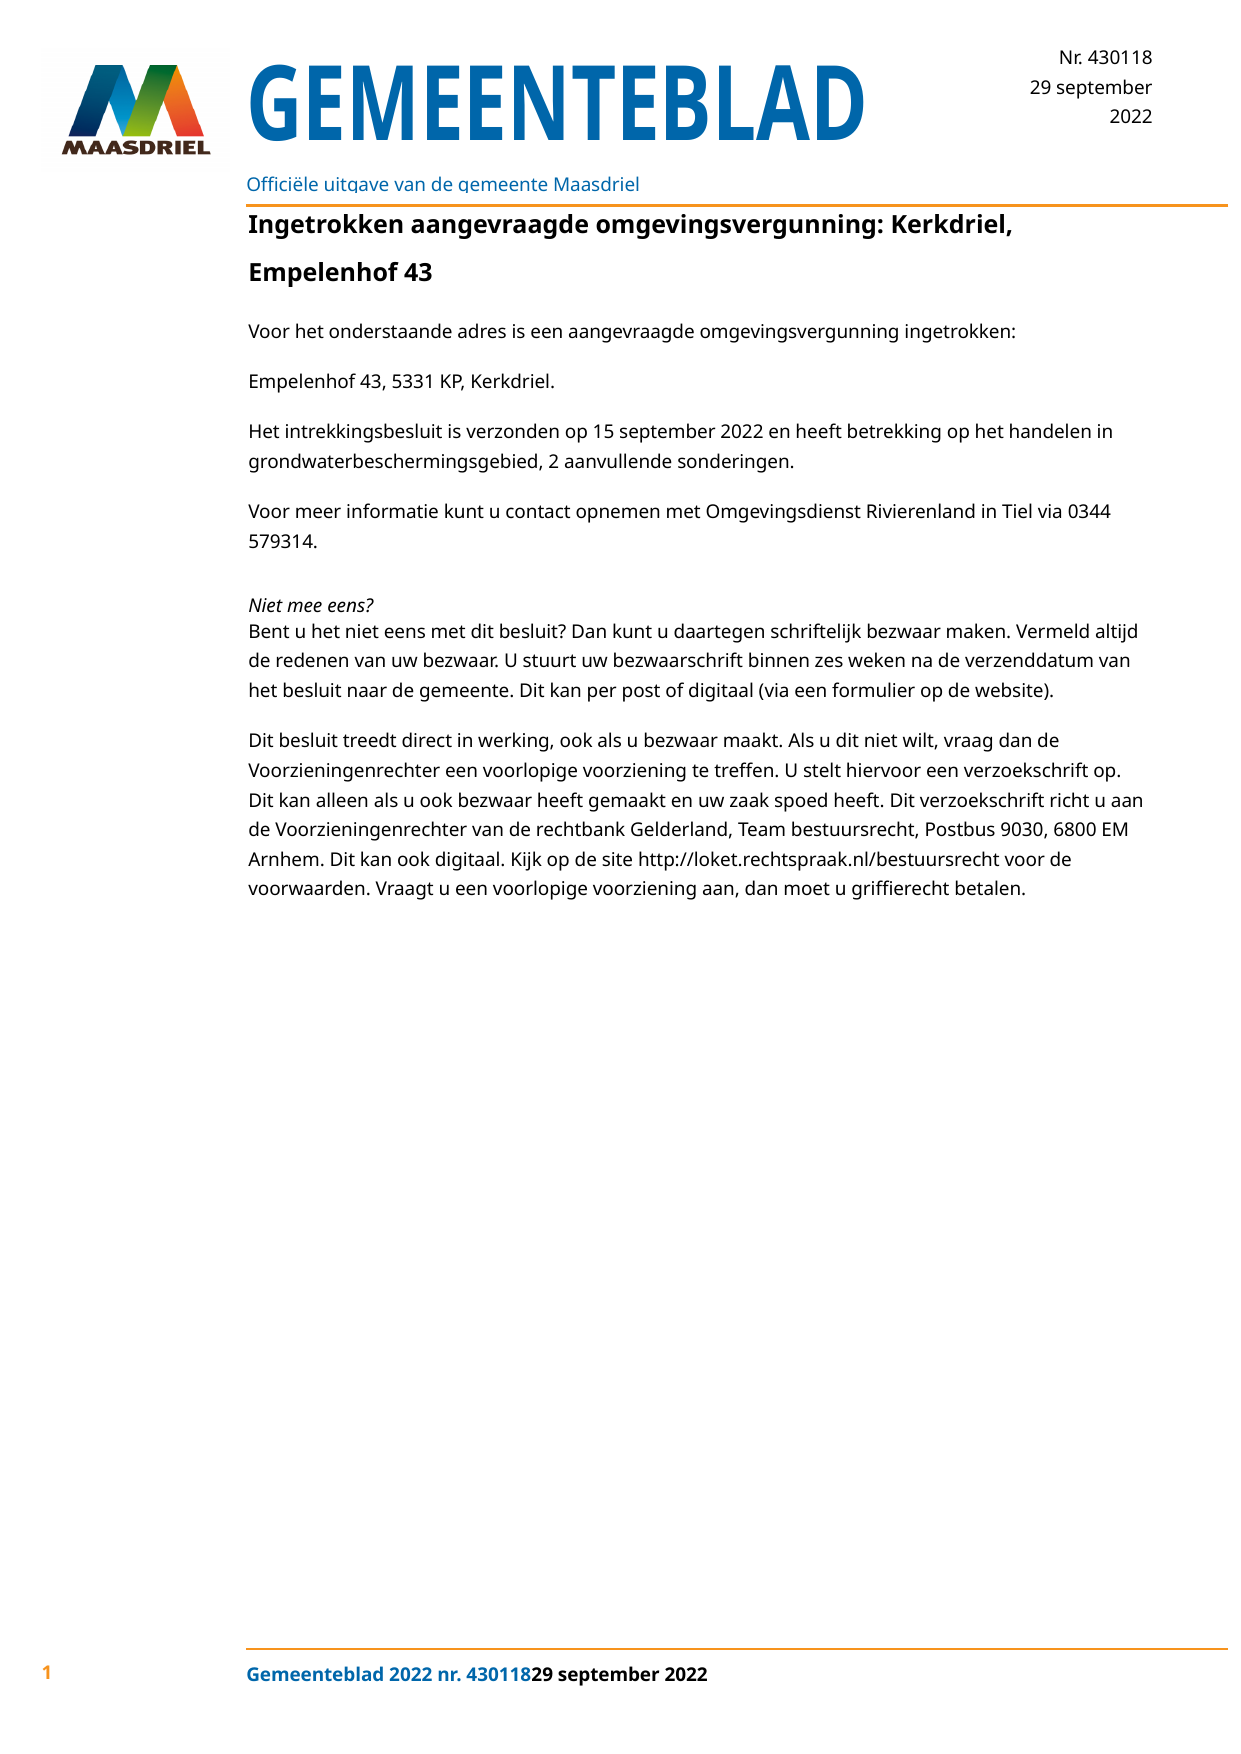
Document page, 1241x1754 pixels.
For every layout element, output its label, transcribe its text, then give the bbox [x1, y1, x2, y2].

text Ingetrokken aangevraagde omgevingsvergunning: Kerkdriel, Empelenhof 43 [248, 207, 1152, 288]
text Voor het onderstaande adres is een aangevraagde omgevingsvergunning ingetrokken: [248, 318, 1152, 344]
text Voor meer informatie kunt u contact opnemen met Omgevingsdienst Rivierenland in Tiel via 0344 579314. [248, 499, 1152, 554]
text Bent u het niet eens met dit besluit? Dan kunt u daartegen schriftelijk bezwaar maken. Vermeld altijd de redenen van uw bezwaar. U stuurt uw bezwaarschrift binnen zes weken na de verzenddatum van het besluit naar de gemeente. Dit kan per post of digitaal (via een formulier op de website). [248, 618, 1152, 703]
text Empelenhof 43, 5331 KP, Kerkdriel. [248, 368, 1152, 394]
text Dit besluit treedt direct in werking, ook als u bezwaar maakt. Als u dit niet wilt, vraag dan de Voorzieningenrechter een voorlopige voorziening te treffen. U stelt hiervoor een verzoekschrift op. Dit kan alleen als u ook bezwaar heeft gemaakt en uw zaak spoed heeft. Dit verzoekschrift richt u aan de Voorzieningenrechter van de rechtbank Gelderland, Team bestuursrecht, Postbus 9030, 6800 EM Arnhem. Dit kan ook digitaal. Kijk op de site http://loket.rechtspraak.nl/bestuursrecht voor de voorwaarden. Vraagt u een voorlopige voorziening aan, dan moet u griffierecht betalen. [248, 728, 1152, 901]
text Niet mee eens? [248, 592, 1152, 618]
picture [41, 47, 231, 172]
text Het intrekkingsbesluit is verzonden op 15 september 2022 en heeft betrekking op het handelen in grondwaterbeschermingsgebied, 2 aanvullende sonderingen. [248, 419, 1152, 474]
